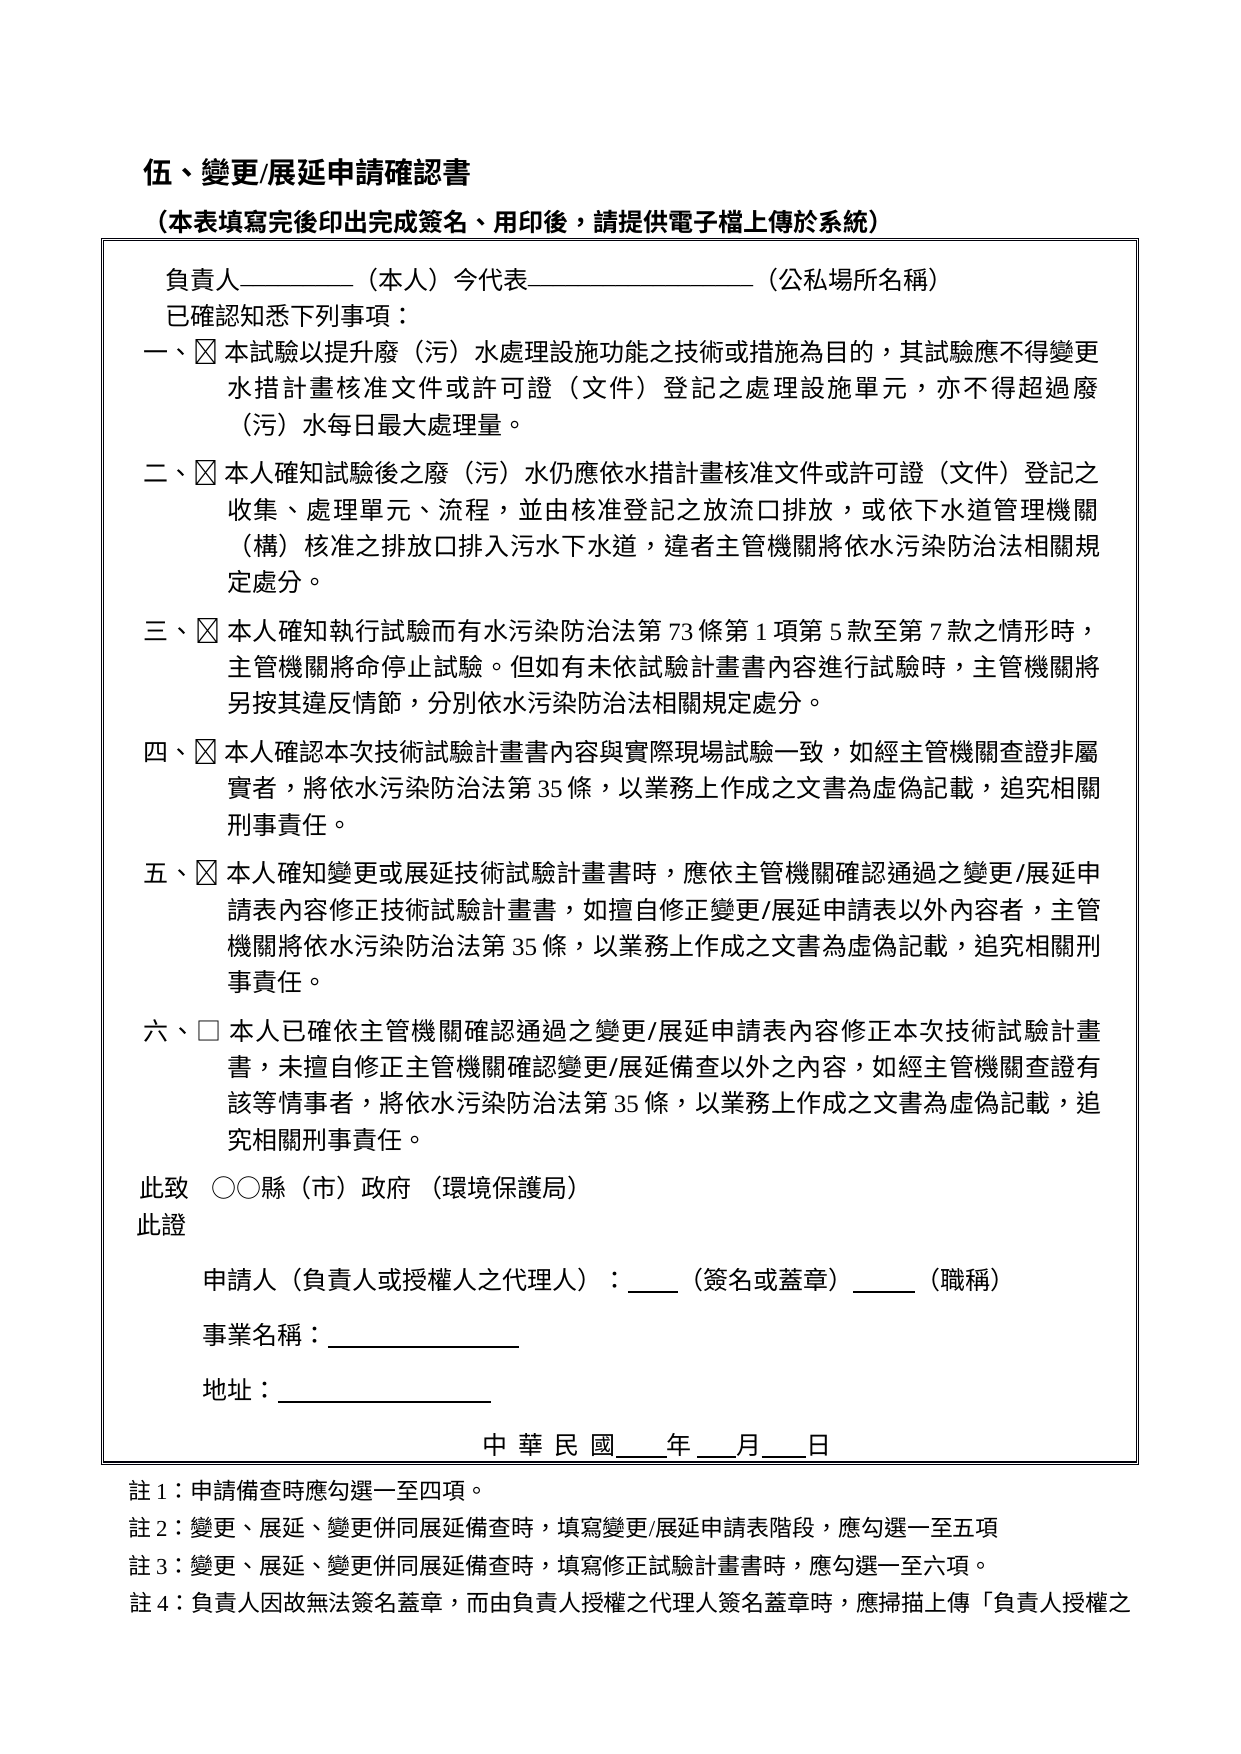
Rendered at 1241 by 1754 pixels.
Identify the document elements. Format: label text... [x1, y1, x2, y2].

text 註3：變更、展延、變更併同展延備查時，填寫修正試驗計畫書時，應勾選一至六項。 [128, 1539, 1132, 1577]
text 註2：變更、展延、變更併同展延備查時，填寫變更/展延申請表階段，應勾選一至五項 [128, 1502, 1132, 1539]
text 註4：負責人因故無法簽名蓋章，而由負責人授權之代理人簽名蓋章時，應掃描上傳「負責人授權之證明文件影本」及「負責人授權之代理人身分證明文件影本」至水污染源管制資料管理系統。 [128, 1577, 1132, 1614]
table_header 負責人_________（本人）今代表__________________（公私場所名稱） 已確認知悉下列事項： 一、 本試驗以提升廢（污）水處理設施功能之技術或措施為目的，其試驗應不得變更水措計畫核准文件或許可證（文件）登記之處理設施單元，亦不得超過廢（污）水每日最大處理量。 二、 本人確知試驗後之廢（污）水仍應依水措計畫核准文件或許可證（文件）登記之收集、處理單元、流程，並由核准登記之放流口排放，或依下水道管理機關（構）核准之排放口排入污水下水道，違者主管機關將依水污染防治法相關規定處分。 三、 本人確知執行試驗而有水污染防治法第73條第1項第5款至第7款之情形時，主管機關將命停止試驗。但如有未依試驗計畫書內容進行試驗時，主管機關將另按其違反情節，分別依水污染防治法相關規定處分。 四、 本人確認本次技術試驗計畫書內容與實際現場試驗一致，如經主管機關查證非屬實者，將依水污染防治法第35條，以業務上作成之文書為虛偽記載，追究相關刑事責任。 五、 本人確知變更或展延技術試驗計畫書時，應依主管機關確認通過之變更/展延申請表內容修正技術試驗計畫書，如擅自修正變更/展延申請表以外內容者，主管機關將依水污染防治法第35條，以業務上作成之文書為虛偽記載，追究相關刑事責任。 六、□ 本人已確依主管機關確認通過之變更/展延申請表內容修正本次技術試驗計畫書，未擅自修正主管機關確認變更/展延備查以外之內容，如經主管機關查證有該等情事者，將依水污染防治法第35條，以業務上作成之文書為虛偽記載，追究相關刑事責任。 此致 ○○縣（市）政府 （環境保護局） 此證 申請人（負責人或授權人之代理人）： （簽名或蓋章） （職稱） 事業名稱： 地址： 中 華 民 國 年 月 日 [104, 241, 1136, 1461]
text 註1：申請備查時應勾選一至四項。 [128, 1465, 1132, 1502]
text 伍、變更/展延申請確認書 [143, 127, 1053, 202]
text （本表填寫完後印出完成簽名、用印後，請提供電子檔上傳於系統） [143, 202, 1053, 238]
